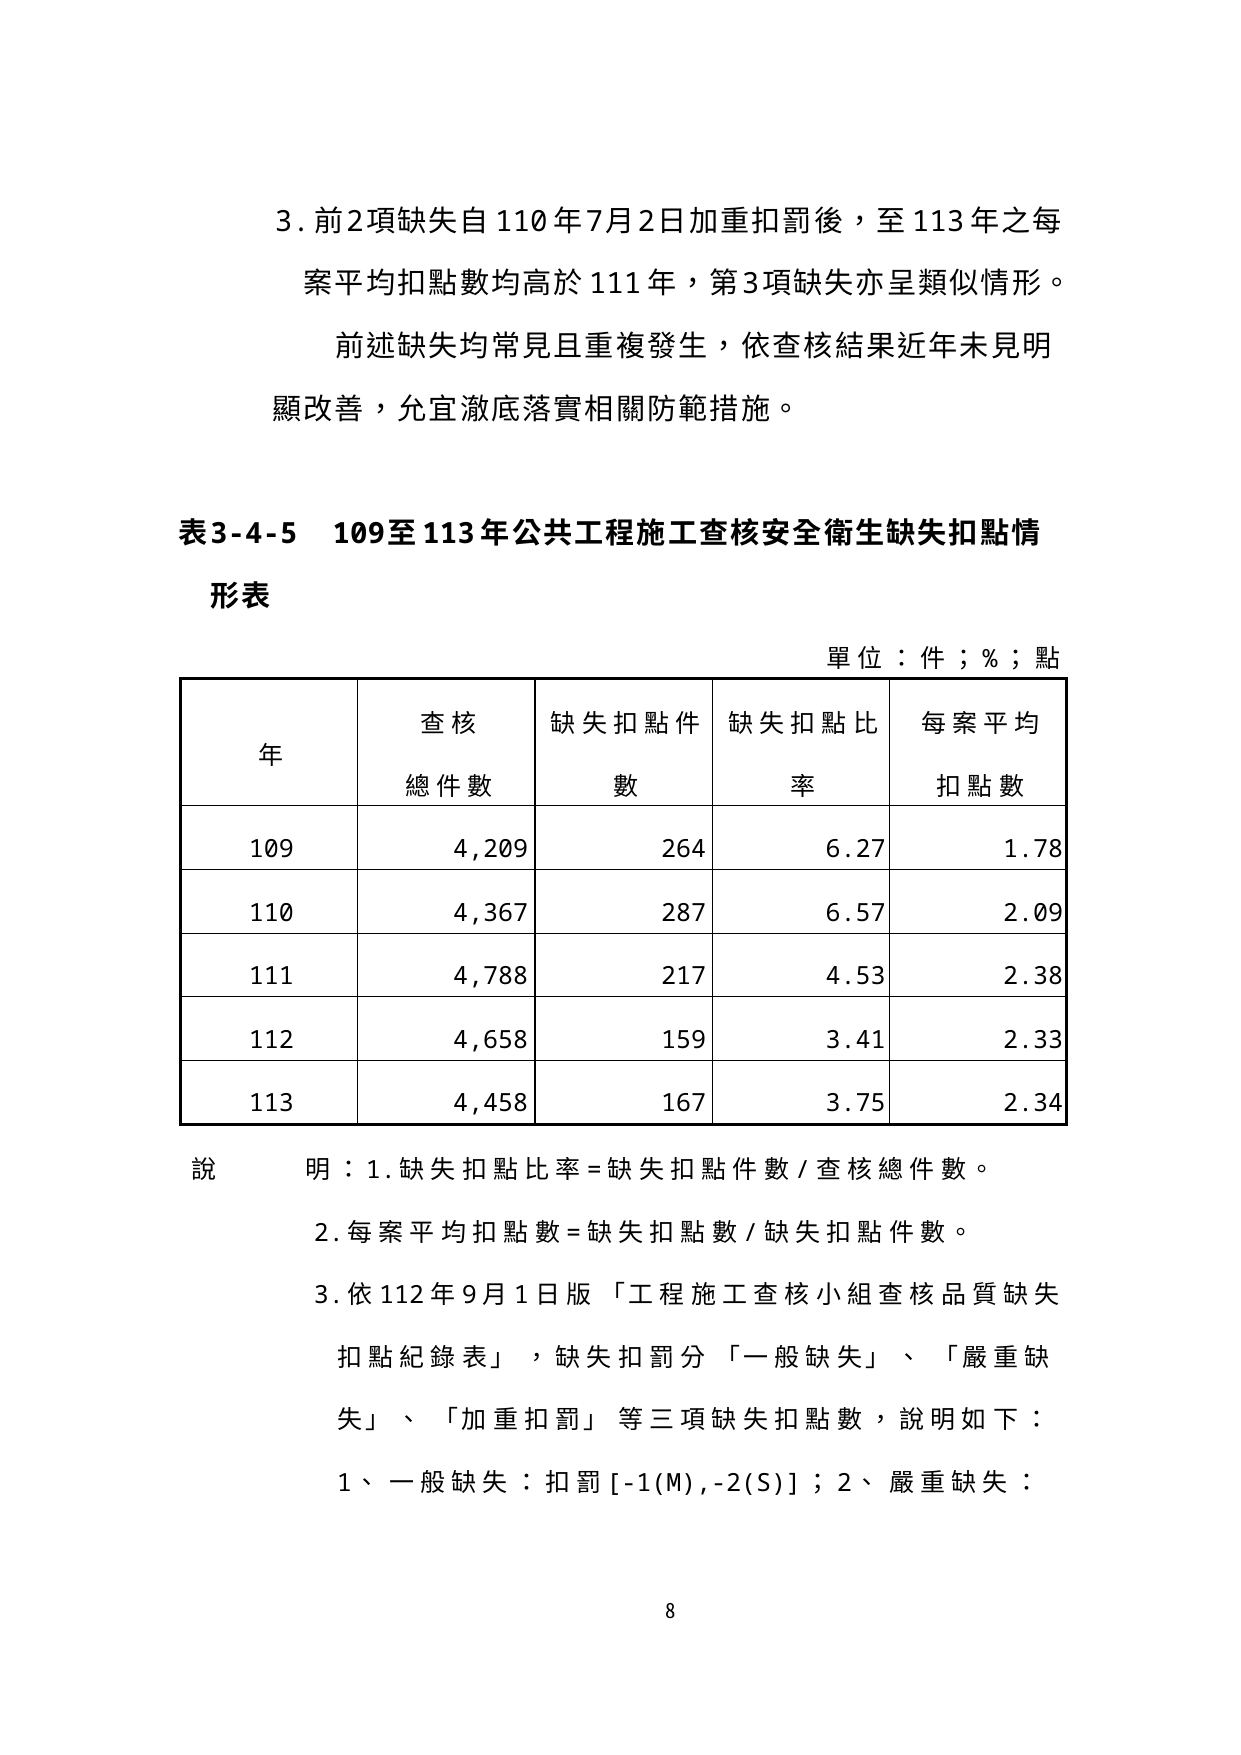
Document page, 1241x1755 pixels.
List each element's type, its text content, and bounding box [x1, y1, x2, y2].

table_cell 2.33 [890, 997, 1065, 1059]
text 3.依112年9月1日版「工程施工查核小組查核品質缺失扣點紀錄表」，缺失扣罰分「一般缺失」、「嚴重缺失」、「加重扣罰」等三項缺失扣點數，說明如下：1、一般缺失：扣罰[-1(M),-2(S)]；2、嚴重缺失： [303, 1251, 1063, 1501]
table_cell 4,209 [358, 806, 534, 869]
text 表3-4-5 109至113年公共工程施工查核安全衛生缺失扣點情形表 [177, 490, 1063, 615]
table_cell 112 [182, 997, 357, 1059]
table_header 缺失扣點件數 [536, 680, 712, 805]
table_cell 4,658 [358, 997, 534, 1059]
table_cell 110 [182, 870, 357, 932]
table_header 缺失扣點比率 [713, 680, 889, 805]
text 2.每案平均扣點數=缺失扣點數/缺失扣點件數。 [300, 1189, 1063, 1251]
table_cell 4,367 [358, 870, 534, 932]
table_cell 217 [536, 934, 712, 996]
table_cell 287 [536, 870, 712, 932]
table_cell 111 [182, 934, 357, 996]
table_header 每案平均 扣點數 [890, 680, 1065, 805]
table_cell 3.41 [713, 997, 889, 1059]
table_header 查核 總件數 [358, 680, 534, 805]
table_cell 2.34 [890, 1061, 1065, 1123]
text 3.前2項缺失自110年7月2日加重扣罰後，至113年之每案平均扣點數均高於111年，第3項缺失亦呈類似情形。 [266, 177, 1063, 302]
table_cell 109 [182, 806, 357, 869]
table_cell 4.53 [713, 934, 889, 996]
table_cell 6.27 [713, 806, 889, 869]
table_cell 167 [536, 1061, 712, 1123]
table_cell 264 [536, 806, 712, 869]
table_cell 113 [182, 1061, 357, 1123]
table_cell 1.78 [890, 806, 1065, 869]
table_cell 4,458 [358, 1061, 534, 1123]
table_cell 3.75 [713, 1061, 889, 1123]
text 前述缺失均常見且重複發生，依查核結果近年未見明顯改善，允宜澈底落實相關防範措施。 [266, 302, 1063, 427]
table_header 年 [182, 680, 357, 805]
table_cell 2.38 [890, 934, 1065, 996]
table_cell 4,788 [358, 934, 534, 996]
table_cell 6.57 [713, 870, 889, 932]
text 說 明：1.缺失扣點比率=缺失扣點件數/查核總件數。 [180, 1126, 1063, 1189]
text 單位：件；%；點 [177, 615, 1063, 677]
table_cell 2.09 [890, 870, 1065, 932]
table_cell 159 [536, 997, 712, 1059]
